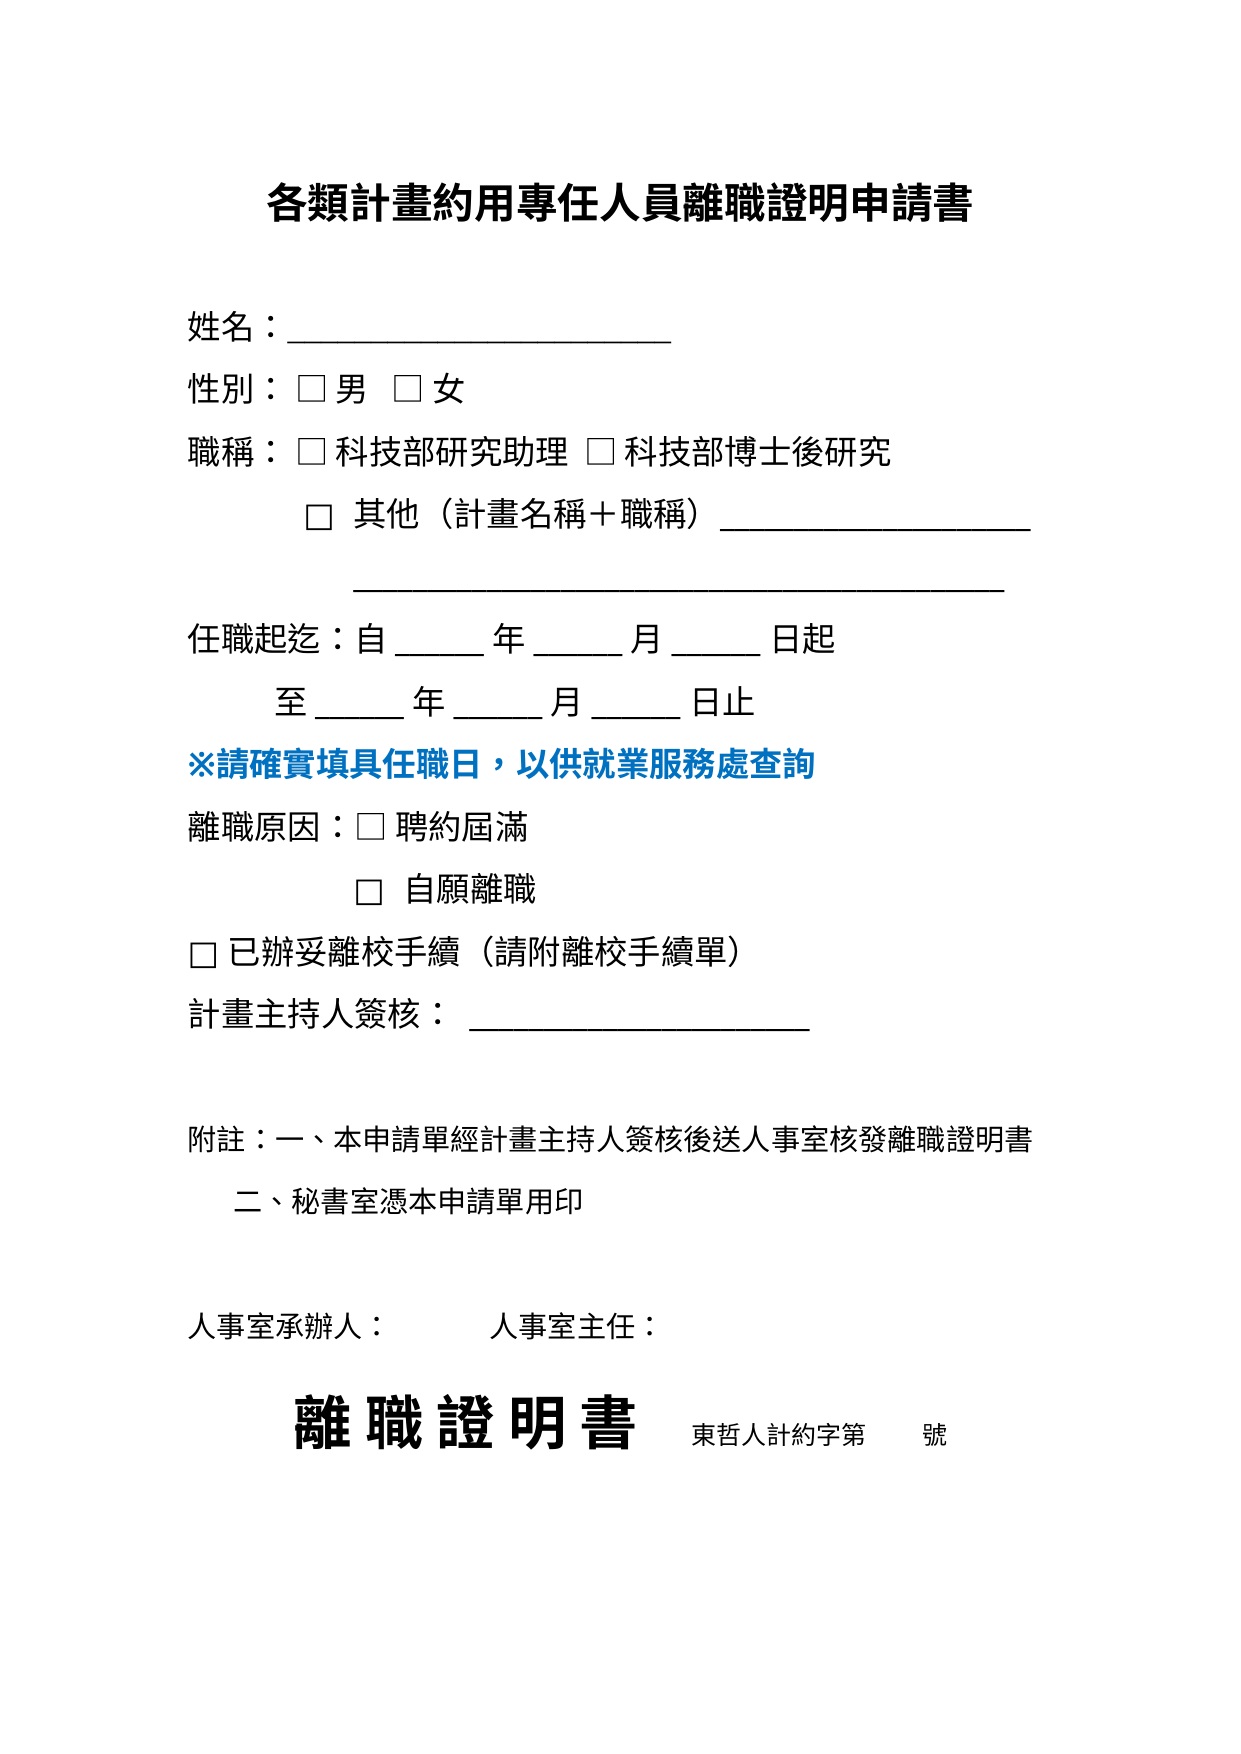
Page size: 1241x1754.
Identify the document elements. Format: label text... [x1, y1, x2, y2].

text 二、秘書室憑本申請單用印 [187, 1158, 1053, 1221]
list 其他（計畫名稱＋職稱）_____________________ [303, 471, 1053, 533]
text 計畫主持人簽核： _______________________ [187, 971, 1053, 1033]
text 性別： □ 男 □ 女 [187, 346, 1053, 408]
text 離職原因：□ 聘約屆滿 [187, 783, 1053, 846]
text 至 ______ 年 ______ 月 ______ 日止 [187, 658, 1053, 721]
text 離 職 證 明 書 東哲人計約字第 號 [187, 1346, 1053, 1471]
text 任職起迄：自 ______ 年 ______ 月 ______ 日起 [187, 596, 1053, 658]
text ____________________________________________ [353, 533, 1053, 596]
text ※請確實填具任職日，以供就業服務處查詢 [187, 721, 1053, 783]
text 人事室承辦人： 人事室主任： [187, 1283, 1053, 1346]
text 姓名：_______________________ [187, 283, 1053, 346]
list 自願離職 [353, 846, 1053, 908]
text 職稱： □ 科技部研究助理 □ 科技部博士後研究 [187, 408, 1053, 471]
text 附註：一、本申請單經計畫主持人簽核後送人事室核發離職證明書 [187, 1096, 1053, 1158]
text 各類計畫約用專任人員離職證明申請書 [187, 158, 1053, 221]
text □ 已辦妥離校手續（請附離校手續單） [187, 908, 1053, 971]
